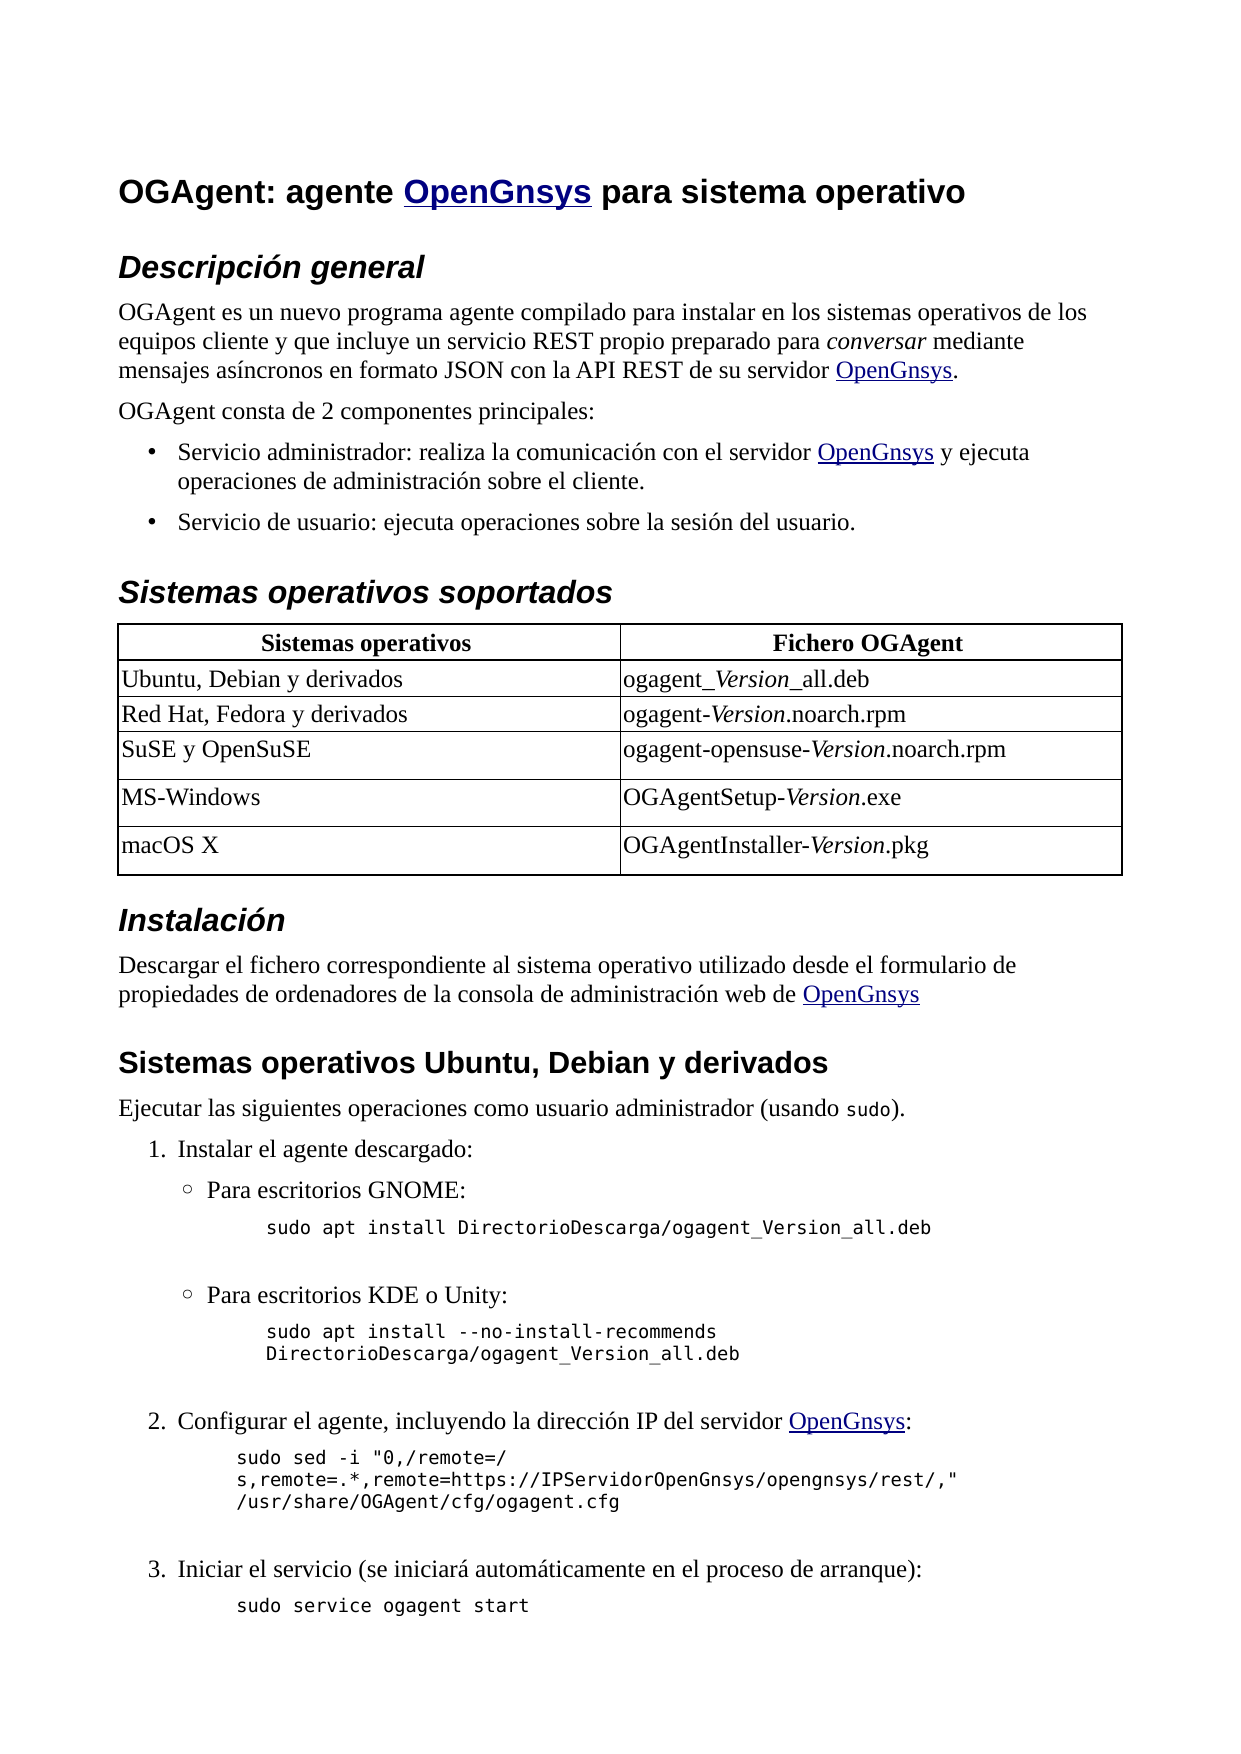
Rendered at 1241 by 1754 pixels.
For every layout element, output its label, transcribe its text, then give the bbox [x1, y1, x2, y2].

subtitle Sistemas operativos Ubuntu, Debian y derivados [118, 1045, 1122, 1081]
text OGAgent es un nuevo programa agente compilado para instalar en los sistemas operativos de los equipos cliente y que incluye un servicio REST propio preparado para conversar mediante mensajes asíncronos en formato JSON con la API REST de su servidor OpenGnsys. [118, 297, 1122, 384]
list sudo apt install DirectorioDescarga/ogagent_Version_all.deb [236, 1217, 1063, 1239]
table_header Sistemas operativos [119, 625, 620, 659]
table_cell Red Hat, Fedora y derivados [119, 697, 620, 731]
table_cell OGAgentSetup-Version.exe [621, 780, 1121, 826]
table_cell ogagent-Version.noarch.rpm [621, 697, 1121, 731]
list Configurar el agente, incluyendo la dirección IP del servidor OpenGnsys: [148, 1406, 1122, 1435]
table_header Fichero OGAgent [621, 625, 1121, 659]
list sudo service ogagent start [207, 1596, 1063, 1617]
subtitle Instalación [118, 901, 1122, 938]
list Servicio de usuario: ejecuta operaciones sobre la sesión del usuario. [148, 507, 1122, 536]
table_cell ogagent_Version_all.deb [621, 661, 1121, 696]
text Descargar el fichero correspondiente al sistema operativo utilizado desde el formulario de propiedades de ordenadores de la consola de administración web de OpenGnsys [118, 950, 1122, 1008]
list Servicio administrador: realiza la comunicación con el servidor OpenGnsys y ejecuta operaciones de administración sobre el cliente. [148, 437, 1122, 495]
list Para escritorios GNOME: [177, 1176, 1122, 1204]
list Para escritorios KDE o Unity: [177, 1280, 1122, 1309]
table_cell MS-Windows [119, 780, 620, 826]
subtitle OGAgent: agente OpenGnsys para sistema operativo [118, 172, 1122, 211]
subtitle Sistemas operativos soportados [118, 574, 1122, 611]
table_cell Ubuntu, Debian y derivados [119, 661, 620, 696]
subtitle Descripción general [118, 248, 1122, 285]
table_cell OGAgentInstaller-Version.pkg [621, 827, 1121, 874]
list sudo apt install --no-install-recommends DirectorioDescarga/ogagent_Version_all.deb [236, 1321, 1063, 1365]
table_cell ogagent-opensuse-Version.noarch.rpm [621, 732, 1121, 779]
text Ejecutar las siguientes operaciones como usuario administrador (usando sudo). [118, 1093, 1122, 1122]
list sudo sed -i "0,/remote=/ s,remote=.*,remote=https://IPServidorOpenGnsys/opengnsys/rest/," /usr/share/OGAgent/cfg/ogagent.cfg [207, 1447, 1063, 1513]
table_cell macOS X [119, 827, 620, 874]
text OGAgent consta de 2 componentes principales: [118, 396, 1122, 425]
table_cell SuSE y OpenSuSE [119, 732, 620, 779]
list Iniciar el servicio (se iniciará automáticamente en el proceso de arranque): [148, 1554, 1122, 1583]
list Instalar el agente descargado: [148, 1134, 1122, 1163]
